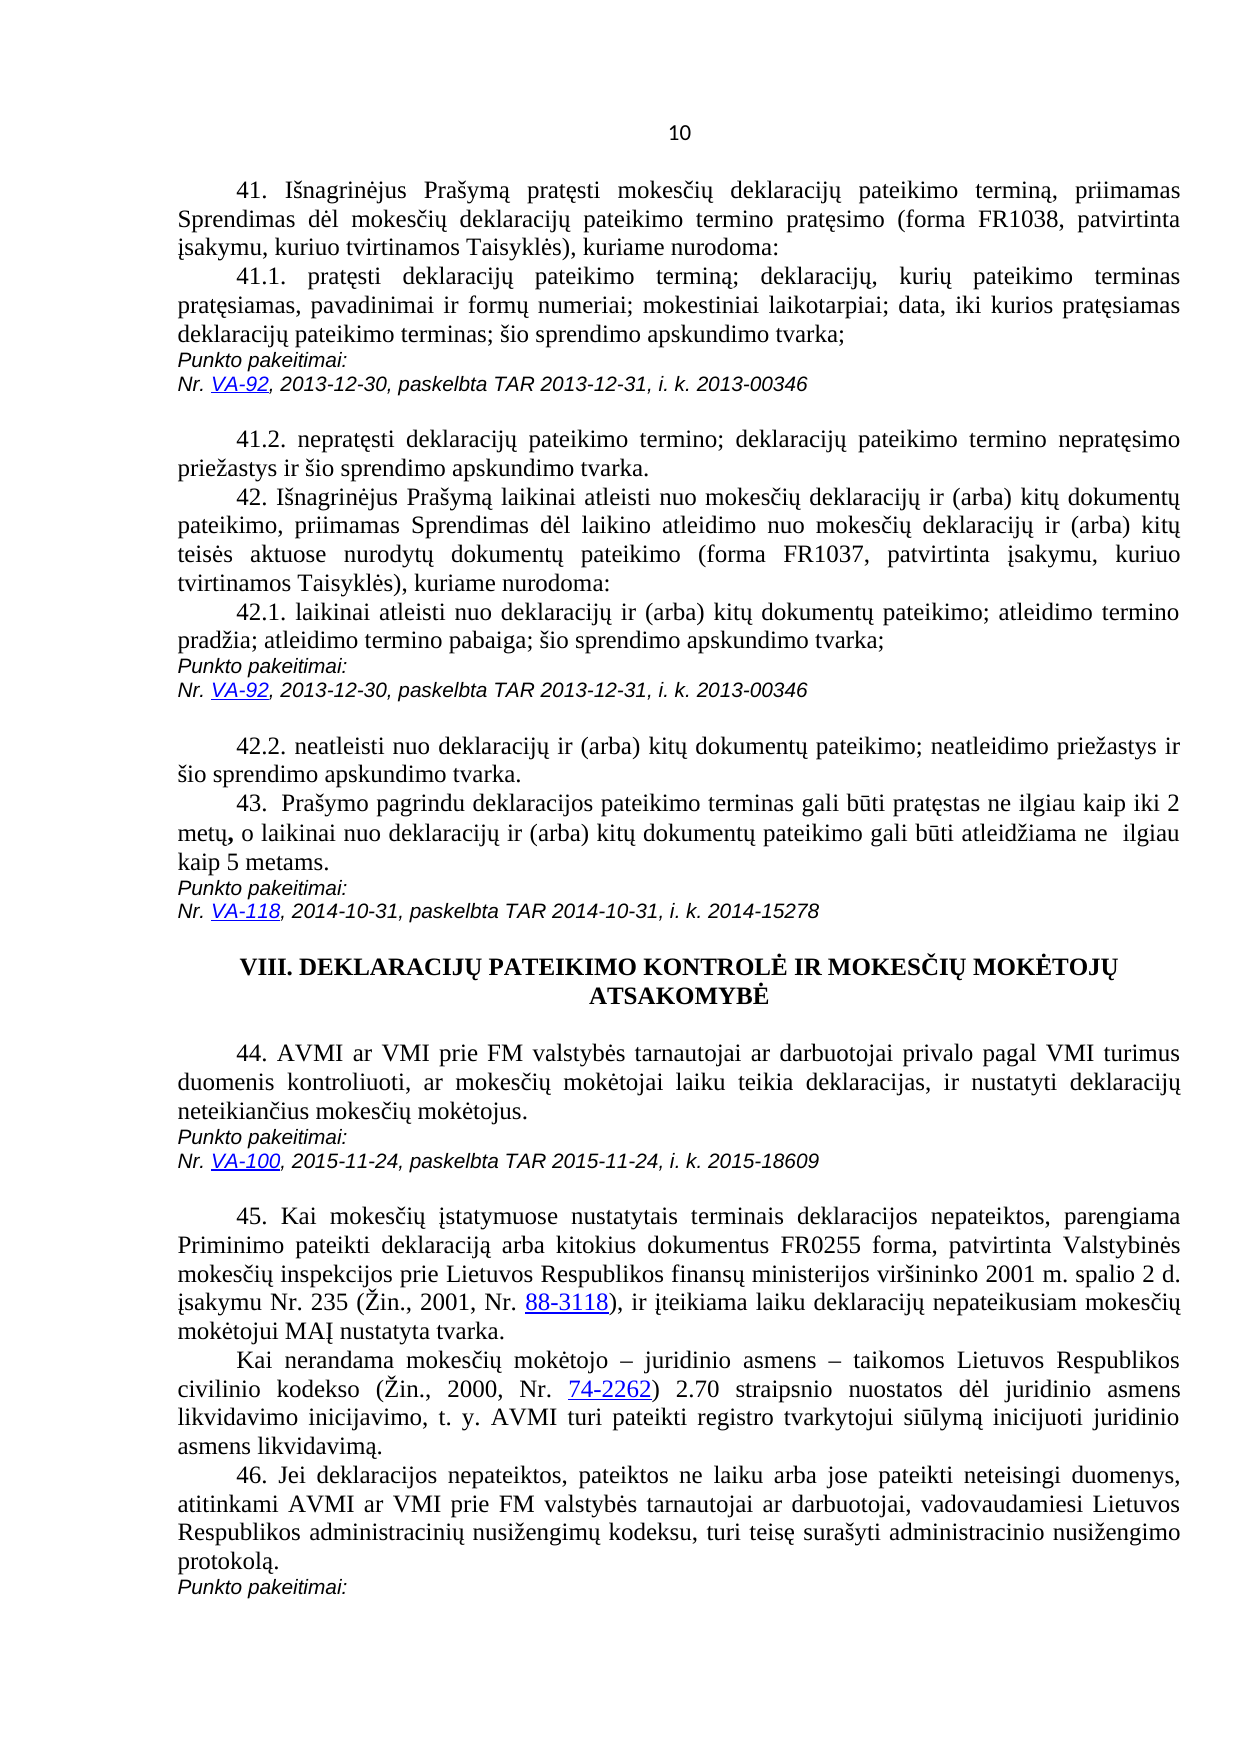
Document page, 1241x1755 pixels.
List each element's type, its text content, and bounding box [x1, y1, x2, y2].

text Punkto pakeitimai: [177, 347, 1181, 371]
text 45. Kai mokesčių įstatymuose nustatytais terminais deklaracijos nepateiktos, parengiama Priminimo pateikti deklaraciją arba kitokius dokumentus FR0255 forma, patvirtinta Valstybinės mokesčių inspekcijos prie Lietuvos Respublikos finansų ministerijos viršininko 2001 m. spalio 2 d. įsakymu Nr. 235 (Žin., 2001, Nr. 88-3118), ir įteikiama laiku deklaracijų nepateikusiam mokesčių mokėtojui MAĮ nustatyta tvarka. [177, 1201, 1181, 1345]
text 41. Išnagrinėjus Prašymą pratęsti mokesčių deklaracijų pateikimo terminą, priimamas Sprendimas dėl mokesčių deklaracijų pateikimo termino pratęsimo (forma FR1038, patvirtinta įsakymu, kuriuo tvirtinamos Taisyklės), kuriame nurodoma: [177, 175, 1181, 261]
text 41.2. nepratęsti deklaracijų pateikimo termino; deklaracijų pateikimo termino nepratęsimo priežastys ir šio sprendimo apskundimo tvarka. [177, 424, 1181, 482]
text Nr. VA-92, 2013-12-30, paskelbta TAR 2013-12-31, i. k. 2013-00346 [177, 371, 1181, 395]
text Nr. VA-118, 2014-10-31, paskelbta TAR 2014-10-31, i. k. 2014-15278 [177, 899, 1181, 923]
text Nr. VA-92, 2013-12-30, paskelbta TAR 2013-12-31, i. k. 2013-00346 [177, 678, 1181, 702]
text VIII. DEKLARACIJŲ PATEIKIMO KONTROLĖ IR MOKESČIŲ MOKĖTOJŲ ATSAKOMYBĖ [177, 952, 1181, 1009]
text 43. Prašymo pagrindu deklaracijos pateikimo terminas gali būti pratęstas ne ilgiau kaip iki 2 metų, o laikinai nuo deklaracijų ir (arba) kitų dokumentų pateikimo gali būti atleidžiama ne ilgiau kaip 5 metams. [177, 788, 1181, 875]
text Punkto pakeitimai: [177, 1124, 1181, 1148]
text Punkto pakeitimai: [177, 1575, 1181, 1599]
text 42.1. laikinai atleisti nuo deklaracijų ir (arba) kitų dokumentų pateikimo; atleidimo termino pradžia; atleidimo termino pabaiga; šio sprendimo apskundimo tvarka; [177, 597, 1181, 654]
text 42. Išnagrinėjus Prašymą laikinai atleisti nuo mokesčių deklaracijų ir (arba) kitų dokumentų pateikimo, priimamas Sprendimas dėl laikino atleidimo nuo mokesčių deklaracijų ir (arba) kitų teisės aktuose nurodytų dokumentų pateikimo (forma FR1037, patvirtinta įsakymu, kuriuo tvirtinamos Taisyklės), kuriame nurodoma: [177, 482, 1181, 597]
text 42.2. neatleisti nuo deklaracijų ir (arba) kitų dokumentų pateikimo; neatleidimo priežastys ir šio sprendimo apskundimo tvarka. [177, 731, 1181, 788]
text 41.1. pratęsti deklaracijų pateikimo terminą; deklaracijų, kurių pateikimo terminas pratęsiamas, pavadinimai ir formų numeriai; mokestiniai laikotarpiai; data, iki kurios pratęsiamas deklaracijų pateikimo terminas; šio sprendimo apskundimo tvarka; [177, 261, 1181, 347]
text Kai nerandama mokesčių mokėtojo – juridinio asmens – taikomos Lietuvos Respublikos civilinio kodekso (Žin., 2000, Nr. 74-2262) 2.70 straipsnio nuostatos dėl juridinio asmens likvidavimo inicijavimo, t. y. AVMI turi pateikti registro tvarkytojui siūlymą inicijuoti juridinio asmens likvidavimą. [177, 1345, 1181, 1460]
text Punkto pakeitimai: [177, 875, 1181, 899]
text 46. Jei deklaracijos nepateiktos, pateiktos ne laiku arba jose pateikti neteisingi duomenys, atitinkami AVMI ar VMI prie FM valstybės tarnautojai ar darbuotojai, vadovaudamiesi Lietuvos Respublikos administracinių nusižengimų kodeksu, turi teisę surašyti administracinio nusižengimo protokolą. [177, 1460, 1181, 1575]
text Nr. VA-100, 2015-11-24, paskelbta TAR 2015-11-24, i. k. 2015-18609 [177, 1148, 1181, 1172]
text 44. AVMI ar VMI prie FM valstybės tarnautojai ar darbuotojai privalo pagal VMI turimus duomenis kontroliuoti, ar mokesčių mokėtojai laiku teikia deklaracijas, ir nustatyti deklaracijų neteikiančius mokesčių mokėtojus. [177, 1038, 1181, 1124]
text Punkto pakeitimai: [177, 654, 1181, 678]
